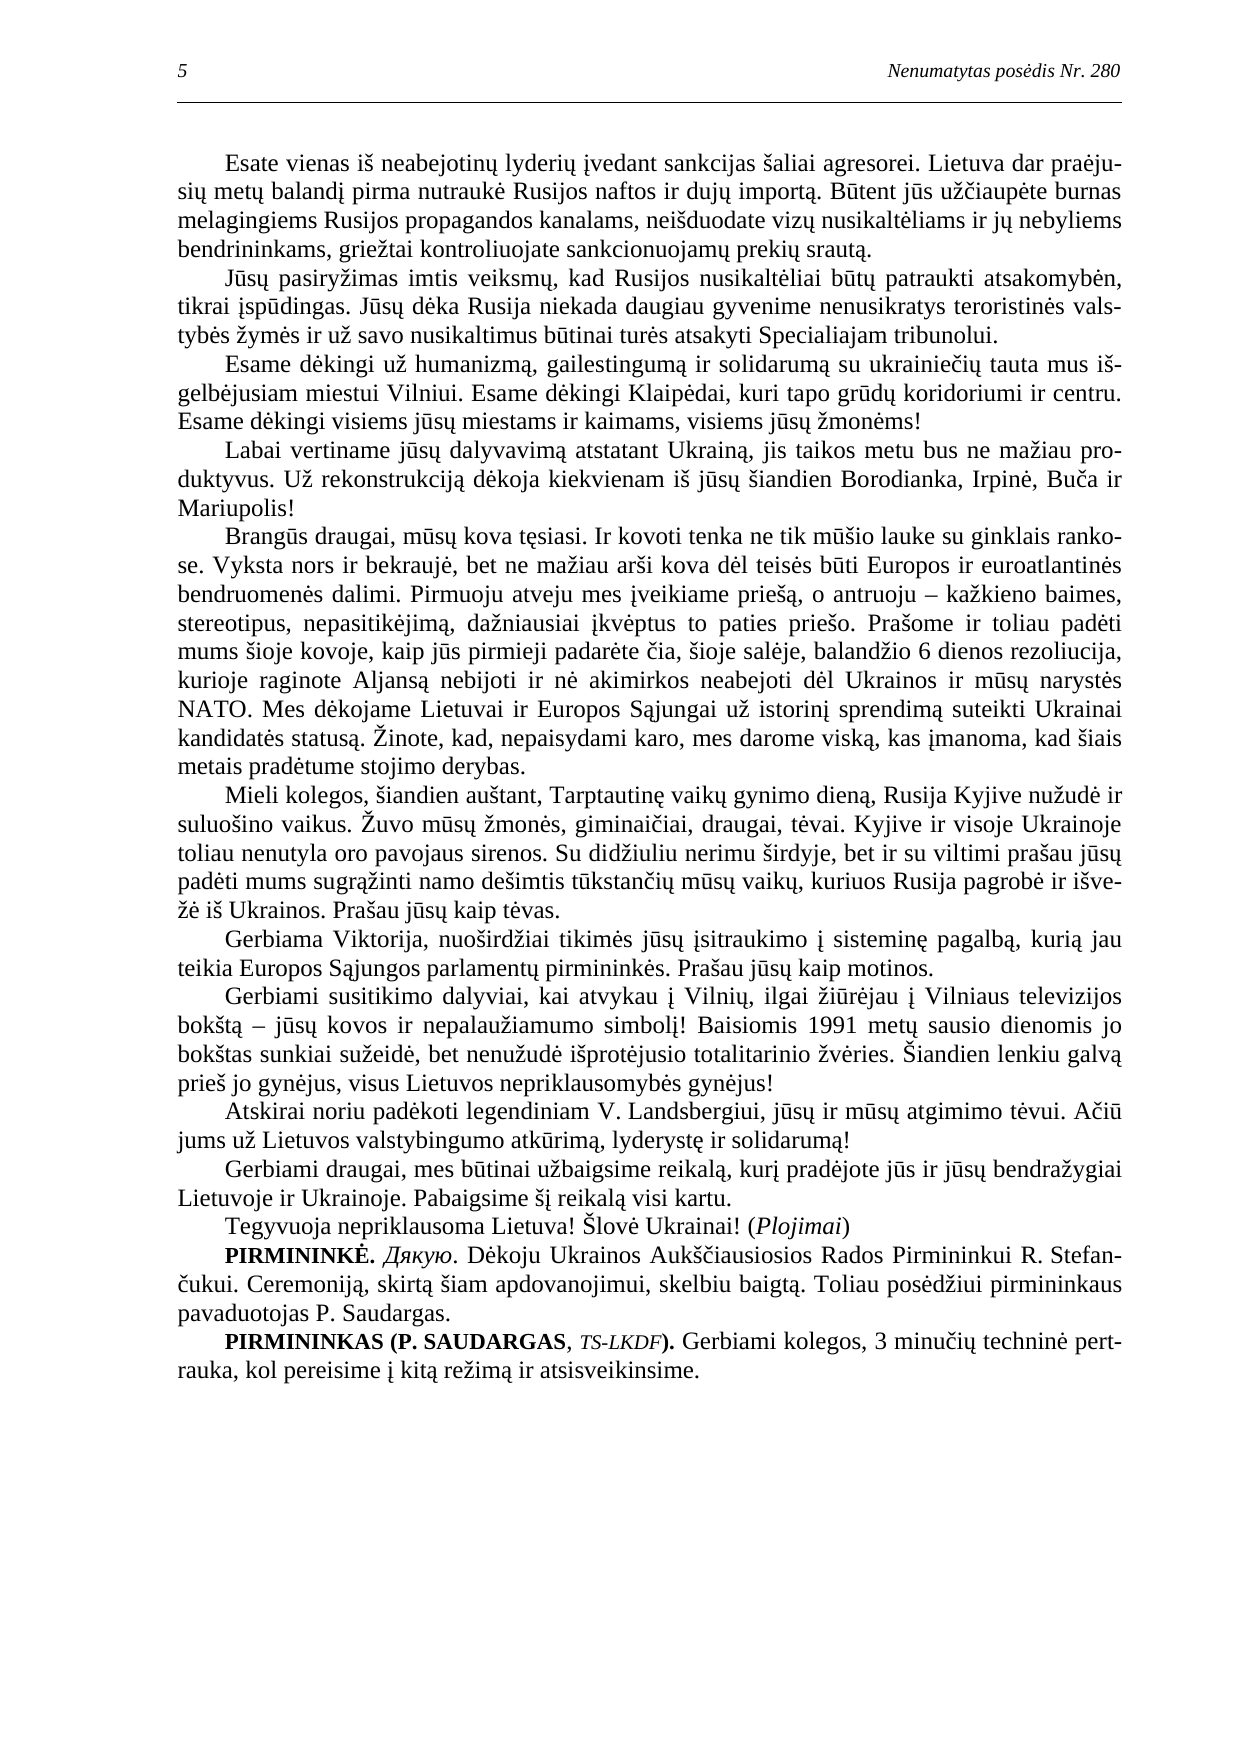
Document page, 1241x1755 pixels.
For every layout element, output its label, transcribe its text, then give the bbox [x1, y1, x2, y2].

text La­bai ver­ti­na­me jū­sų da­ly­va­vi­mą at­sta­tant Uk­rai­ną, jis tai­kos me­tu bus ne ma­žiau pro­duk­ty­vus. Už re­konst­ruk­ci­ją dė­ko­ja kiek­vie­nam iš jū­sų šian­dien Bo­ro­dian­ka, Ir­pi­nė, Bu­ča ir Ma­riu­po­lis! [177, 435, 1122, 521]
text Esa­te vie­nas iš ne­abe­jo­ti­nų ly­de­rių įve­dant sank­ci­jas ša­liai ag­re­so­rei. Lie­tu­va dar pra­ėju­sių me­tų ba­lan­dį pir­ma nu­trau­kė Ru­si­jos naf­tos ir du­jų im­por­tą. Bū­tent jūs už­čiau­pė­te bur­nas me­la­gin­giems Ru­si­jos pro­pa­gan­dos ka­na­lams, ne­iš­duo­da­te vi­zų nu­si­kal­tė­liams ir jų ne­by­liems ben­dri­nin­kams, griež­tai kon­tro­liuo­ja­te sank­cio­nuo­ja­mų pre­kių srau­tą. [177, 148, 1122, 263]
text Ger­bia­ma Vik­to­ri­ja, nuo­šir­džiai ti­ki­mės jū­sų įsi­trau­ki­mo į sis­te­mi­nę pa­gal­bą, ku­rią jau tei­kia Eu­ro­pos Są­jun­gos par­la­men­tų pir­mi­nin­kės. Pra­šau jū­sų kaip mo­ti­nos. [177, 924, 1122, 981]
text Bran­gūs drau­gai, mū­sų ko­va tę­sia­si. Ir ko­vo­ti ten­ka ne tik mū­šio lau­ke su gin­klais ran­ko­se. Vyks­ta nors ir be­krau­jė, bet ne ma­žiau ar­ši ko­va dėl tei­sės bū­ti Eu­ro­pos ir eu­ro­at­lan­ti­nės ben­druo­me­nės da­li­mi. Pir­muo­ju at­ve­ju mes įvei­kia­me prie­šą, o ant­ruo­ju – kaž­kie­no bai­mes, ste­re­o­ti­pus, ne­pa­si­ti­kė­ji­mą, daž­niau­siai įkvėp­tus to pa­ties prie­šo. Pra­šo­me ir to­liau pa­dė­ti mums šio­je ko­vo­je, kaip jūs pir­mie­ji pa­da­rė­te čia, šio­je sa­lė­je, ba­lan­džio 6 die­nos re­zo­liu­ci­ja, ku­rio­je ra­gi­no­te Al­jan­są ne­bi­jo­ti ir nė aki­mir­kos ne­abe­jo­ti dėl Uk­rai­nos ir mū­sų na­rys­tės NATO. Mes dė­ko­ja­me Lie­tu­vai ir Eu­ro­pos Są­jun­gai už is­to­ri­nį spren­di­mą su­teik­ti Uk­rai­nai kan­di­da­tės sta­tu­są. Ži­no­te, kad, ne­pai­sy­da­mi ka­ro, mes da­ro­me vis­ką, kas įma­no­ma, kad šiais me­tais pra­dė­tu­me sto­ji­mo de­ry­bas. [177, 521, 1122, 780]
text Esa­me dė­kin­gi už hu­ma­niz­mą, gai­les­tin­gu­mą ir so­li­da­ru­mą su uk­rai­nie­čių tau­ta mus iš­gel­bė­ju­siam mies­tui Vil­niui. Esa­me dė­kin­gi Klai­pė­dai, ku­ri ta­po grū­dų ko­ri­do­riu­mi ir cen­tru. Esa­me dė­kin­gi vi­siems jū­sų mies­tams ir kai­mams, vi­siems jū­sų žmo­nėms! [177, 349, 1122, 435]
text Mie­li ko­le­gos, šian­dien auš­tant, Tarp­tau­ti­nę vai­kų gy­ni­mo die­ną, Ru­si­ja Ky­ji­ve nu­žu­dė ir su­luo­ši­no vai­kus. Žu­vo mū­sų žmo­nės, gi­mi­nai­čiai, drau­gai, tė­vai. Ky­ji­ve ir vi­so­je Uk­rai­no­je to­liau ne­nu­ty­la oro pa­vo­jaus si­re­nos. Su di­džiu­liu ne­ri­mu šir­dy­je, bet ir su vil­ti­mi pra­šau jū­sų pa­dė­ti mums su­grą­žin­ti na­mo de­šim­tis tūks­tan­čių mū­sų vai­kų, ku­riuos Ru­si­ja pa­gro­bė ir iš­ve­žė iš Uk­rai­nos. Pra­šau jū­sų kaip tė­vas. [177, 780, 1122, 924]
text PIRMININKĖ. Дякую. Dė­ko­ju Uk­rai­nos Aukš­čiau­sio­sios Ra­dos Pir­mi­nin­kui R. Ste­fan­ču­kui. Ce­re­mo­ni­ją, skir­tą šiam ap­do­va­no­ji­mui, skel­biu baig­tą. To­liau po­sė­džiui pir­mi­nin­kaus pa­va­duo­to­jas P. Sau­dar­gas. [177, 1240, 1122, 1326]
text PIRMININKAS (P. SAUDARGAS, TS-LKDF). Ger­bia­mi ko­le­gos, 3 mi­nu­čių tech­ni­nė per­t­rau­ka, kol per­ei­si­me į ki­tą re­ži­mą ir at­si­svei­kin­si­me. [177, 1326, 1122, 1384]
text Ger­bia­mi su­si­ti­ki­mo da­ly­viai, kai at­vy­kau į Vil­nių, il­gai žiū­rė­jau į Vil­niaus te­le­vi­zi­jos bokš­tą – jū­sų ko­vos ir ne­pa­lau­žia­mu­mo sim­bo­lį! Bai­sio­mis 1991 me­tų sau­sio die­no­mis jo bokš­tas sun­kiai su­žei­dė, bet ne­nu­žu­dė iš­pro­tė­ju­sio to­ta­li­ta­ri­nio žvė­ries. Šian­dien len­kiu gal­vą prieš jo gy­nė­jus, vi­sus Lie­tu­vos ne­pri­klau­so­my­bės gy­nė­jus! [177, 981, 1122, 1096]
text Ger­bia­mi drau­gai, mes bū­ti­nai už­baig­si­me rei­ka­lą, ku­rį pra­dė­jo­te jūs ir jū­sų ben­dra­žy­giai Lie­tu­vo­je ir Uk­rai­no­je. Pa­baig­si­me šį rei­ka­lą vi­si kar­tu. [177, 1154, 1122, 1211]
text At­ski­rai no­riu pa­dė­ko­ti le­gen­di­niam V. Land­sber­giui, jū­sų ir mū­sų at­gi­mi­mo tė­vui. Ačiū jums už Lie­tu­vos vals­ty­bin­gu­mo at­kū­ri­mą, ly­de­rys­tę ir so­li­da­ru­mą! [177, 1096, 1122, 1154]
text Jū­sų pa­si­ry­ži­mas im­tis veiks­mų, kad Ru­si­jos nu­si­kal­tė­liai bū­tų pa­trauk­ti at­sa­ko­my­bėn, tik­rai įspū­din­gas. Jū­sų dė­ka Ru­si­ja nie­ka­da dau­giau gy­ve­ni­me nenu­si­kra­tys te­ro­ris­ti­nės vals­ty­bės žy­mės ir už sa­vo nu­si­kal­ti­mus bū­ti­nai tu­rės at­sa­ky­ti Spe­cia­lia­jam tri­bu­no­lui. [177, 263, 1122, 349]
text Te­gy­vuo­ja ne­pri­klau­so­ma Lie­tu­va! Šlo­vė Uk­rai­nai! (Plo­ji­mai) [177, 1211, 1122, 1240]
